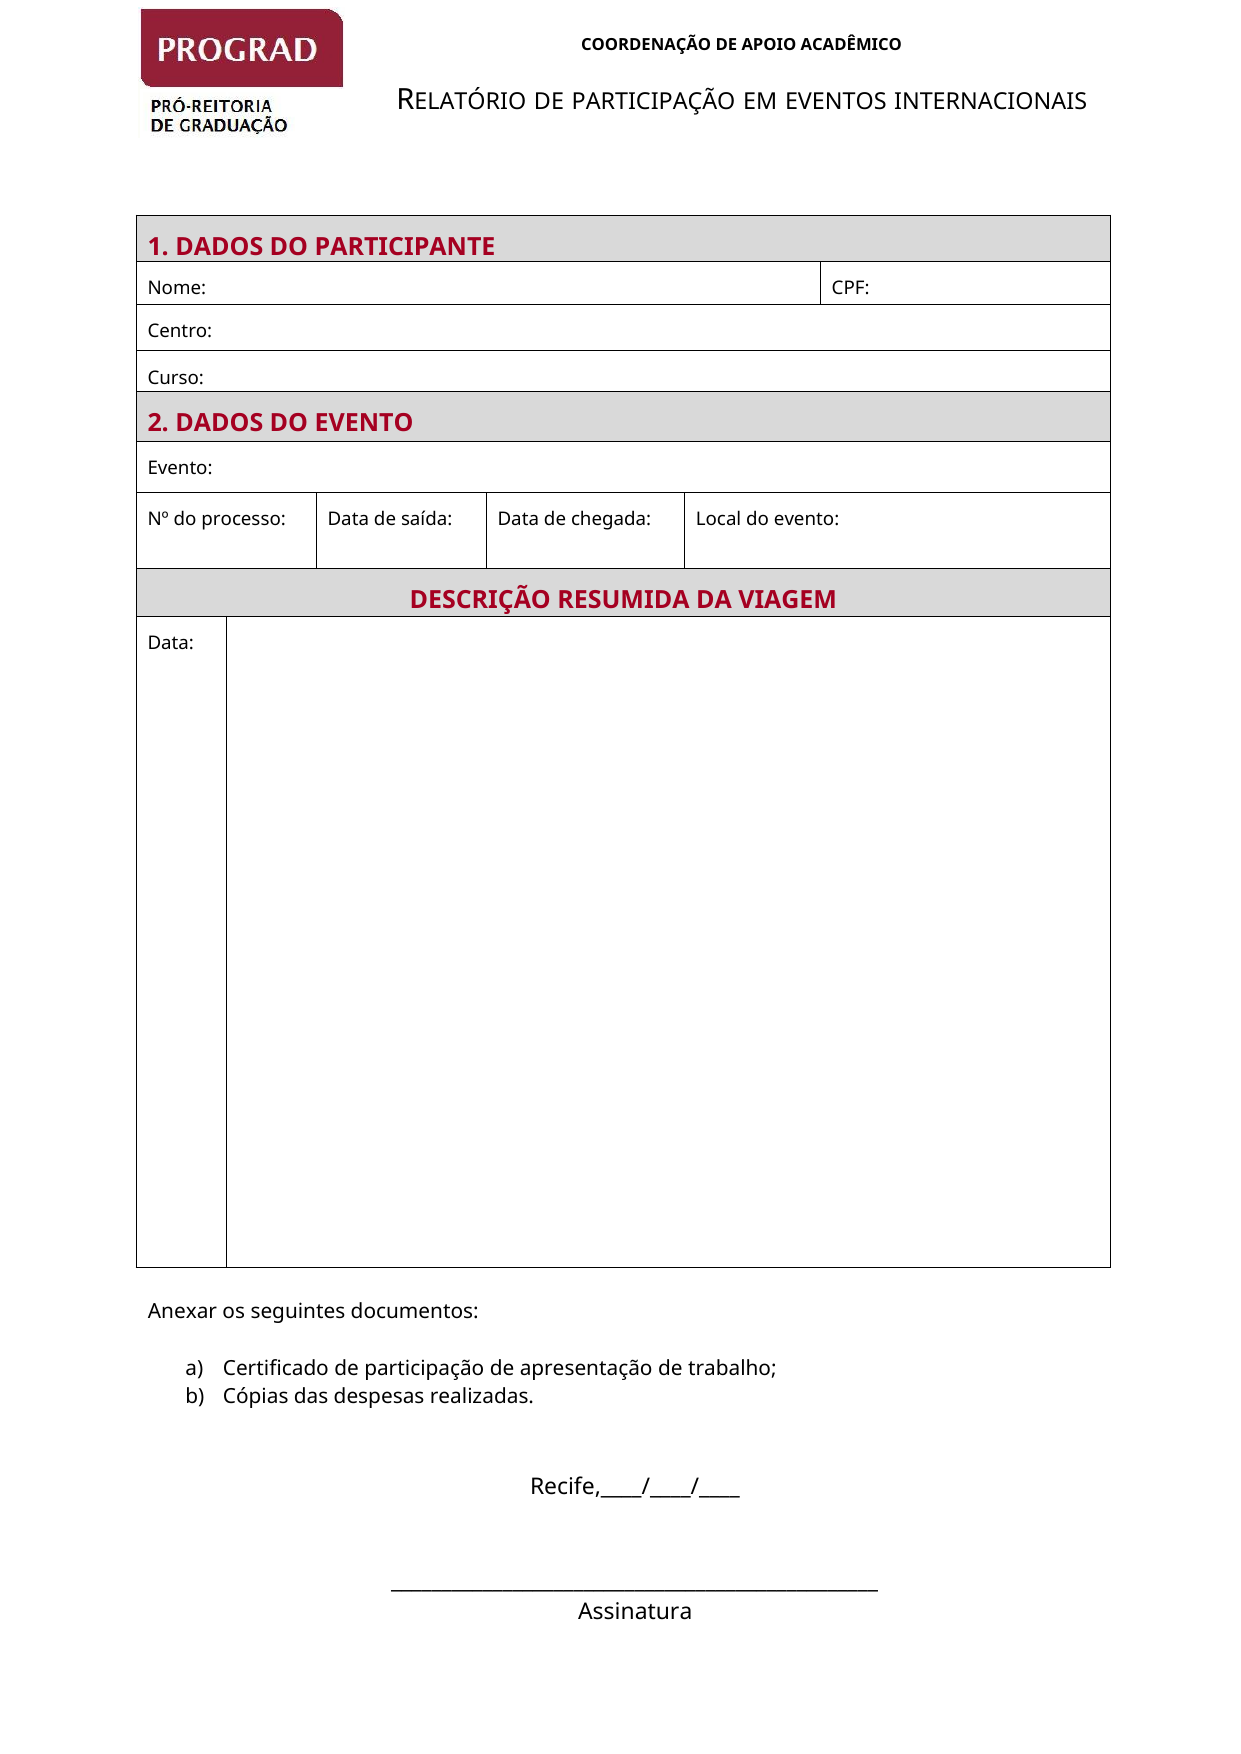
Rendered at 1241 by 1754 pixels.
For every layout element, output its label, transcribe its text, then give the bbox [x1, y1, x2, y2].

list Certificado de participação de apresentação de trabalho; [185, 1353, 1122, 1382]
list Cópias das despesas realizadas. [185, 1382, 1122, 1410]
table_cell DESCRIÇÃO RESUMIDA DA VIAGEM [137, 569, 1110, 616]
table_cell Data de saída: [317, 493, 486, 568]
text Recife,____/____/____ [148, 1470, 1122, 1501]
table_header 1. DADOS DO PARTICIPANTE [137, 216, 1110, 261]
text Anexar os seguintes documentos: [148, 1296, 1122, 1325]
table_cell Nome: [137, 262, 820, 304]
table_cell Data de chegada: [487, 493, 684, 568]
table_cell Local do evento: [685, 493, 1110, 568]
table_cell Centro: [137, 305, 1110, 350]
table_cell Data: [137, 617, 226, 1267]
text Assinatura [148, 1595, 1122, 1626]
table_cell Nº do processo: [137, 493, 316, 568]
table_cell 2. DADOS DO EVENTO [137, 392, 1110, 441]
table_cell Evento: [137, 442, 1110, 492]
table_cell [227, 617, 1110, 1267]
picture [138, 7, 345, 138]
table_cell CPF: [821, 262, 1110, 304]
text ________________________________________________ [148, 1563, 1122, 1595]
table_cell Curso: [137, 351, 1110, 391]
